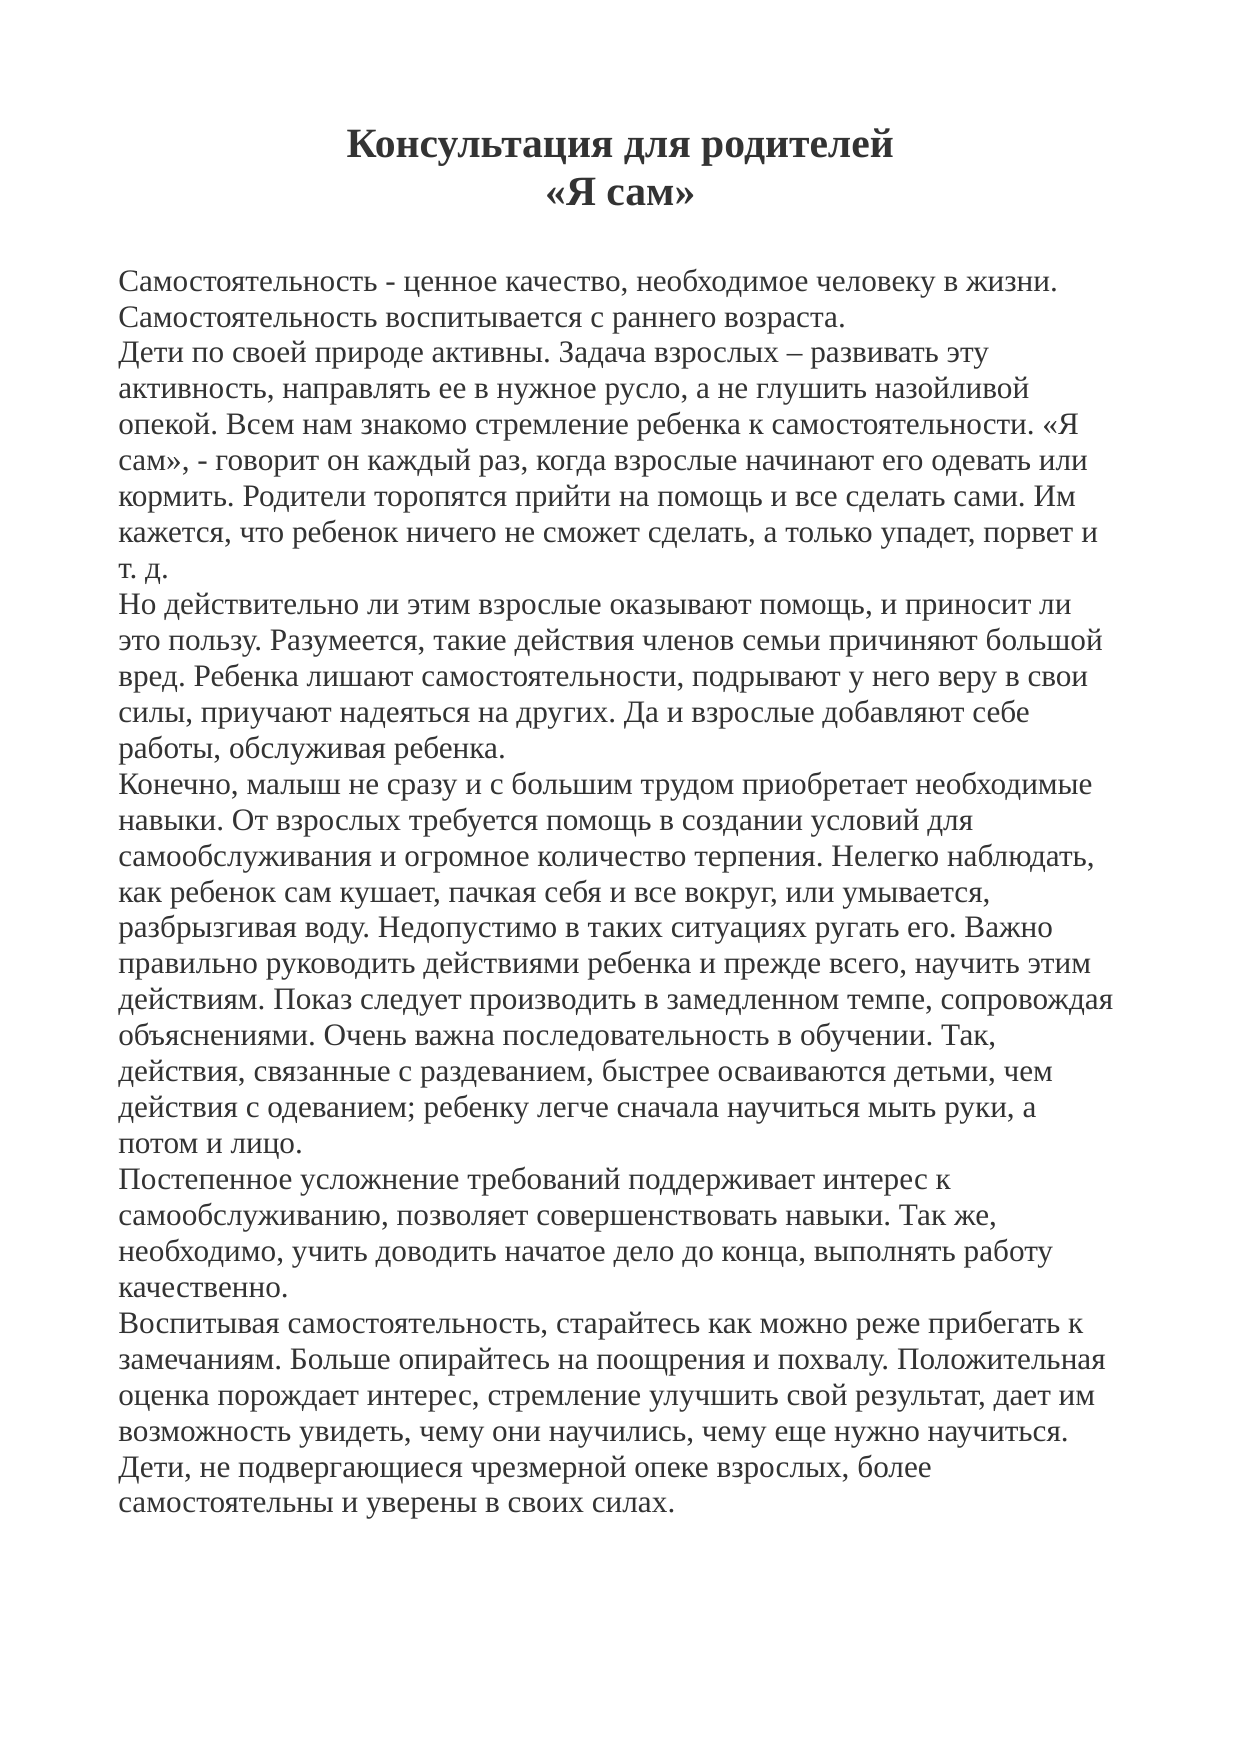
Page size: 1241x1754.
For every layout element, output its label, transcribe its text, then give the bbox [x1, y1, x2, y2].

text Самостоятельность - ценное качество, необходимое человеку в жизни. Самостоятельность воспитывается с раннего возраста. [118, 262, 1122, 334]
text Консультация для родителей [118, 118, 1122, 166]
text Но действительно ли этим взрослые оказывают помощь, и приносит ли это пользу. Разумеется, такие действия членов семьи причиняют большой вред. Ребенка лишают самостоятельности, подрывают у него веру в свои силы, приучают надеяться на других. Да и взрослые добавляют себе работы, обслуживая ребенка. [118, 585, 1122, 765]
text Дети по своей природе активны. Задача взрослых – развивать эту активность, направлять ее в нужное русло, а не глушить назойливой опекой. Всем нам знакомо стремление ребенка к самостоятельности. «Я сам», - говорит он каждый раз, когда взрослые начинают его одевать или кормить. Родители торопятся прийти на помощь и все сделать сами. Им кажется, что ребенок ничего не сможет сделать, а только упадет, порвет и т. д. [118, 334, 1122, 585]
text Дети, не подвергающиеся чрезмерной опеке взрослых, более самостоятельны и уверены в своих силах. [118, 1448, 1122, 1520]
text «Я сам» [118, 166, 1122, 214]
text Конечно, малыш не сразу и с большим трудом приобретает необходимые навыки. От взрослых требуется помощь в создании условий для самообслуживания и огромное количество терпения. Нелегко наблюдать, как ребенок сам кушает, пачкая себя и все вокруг, или умывается, разбрызгивая воду. Недопустимо в таких ситуациях ругать его. Важно правильно руководить действиями ребенка и прежде всего, научить этим действиям. Показ следует производить в замедленном темпе, сопровождая объяснениями. Очень важна последовательность в обучении. Так, действия, связанные с раздеванием, быстрее осваиваются детьми, чем действия с одеванием; ребенку легче сначала научиться мыть руки, а потом и лицо. [118, 765, 1122, 1160]
text Воспитывая самостоятельность, старайтесь как можно реже прибегать к замечаниям. Больше опирайтесь на поощрения и похвалу. Положительная оценка порождает интерес, стремление улучшить свой результат, дает им возможность увидеть, чему они научились, чему еще нужно научиться. [118, 1304, 1122, 1448]
text Постепенное усложнение требований поддерживает интерес к самообслуживанию, позволяет совершенствовать навыки. Так же, необходимо, учить доводить начатое дело до конца, выполнять работу качественно. [118, 1160, 1122, 1304]
